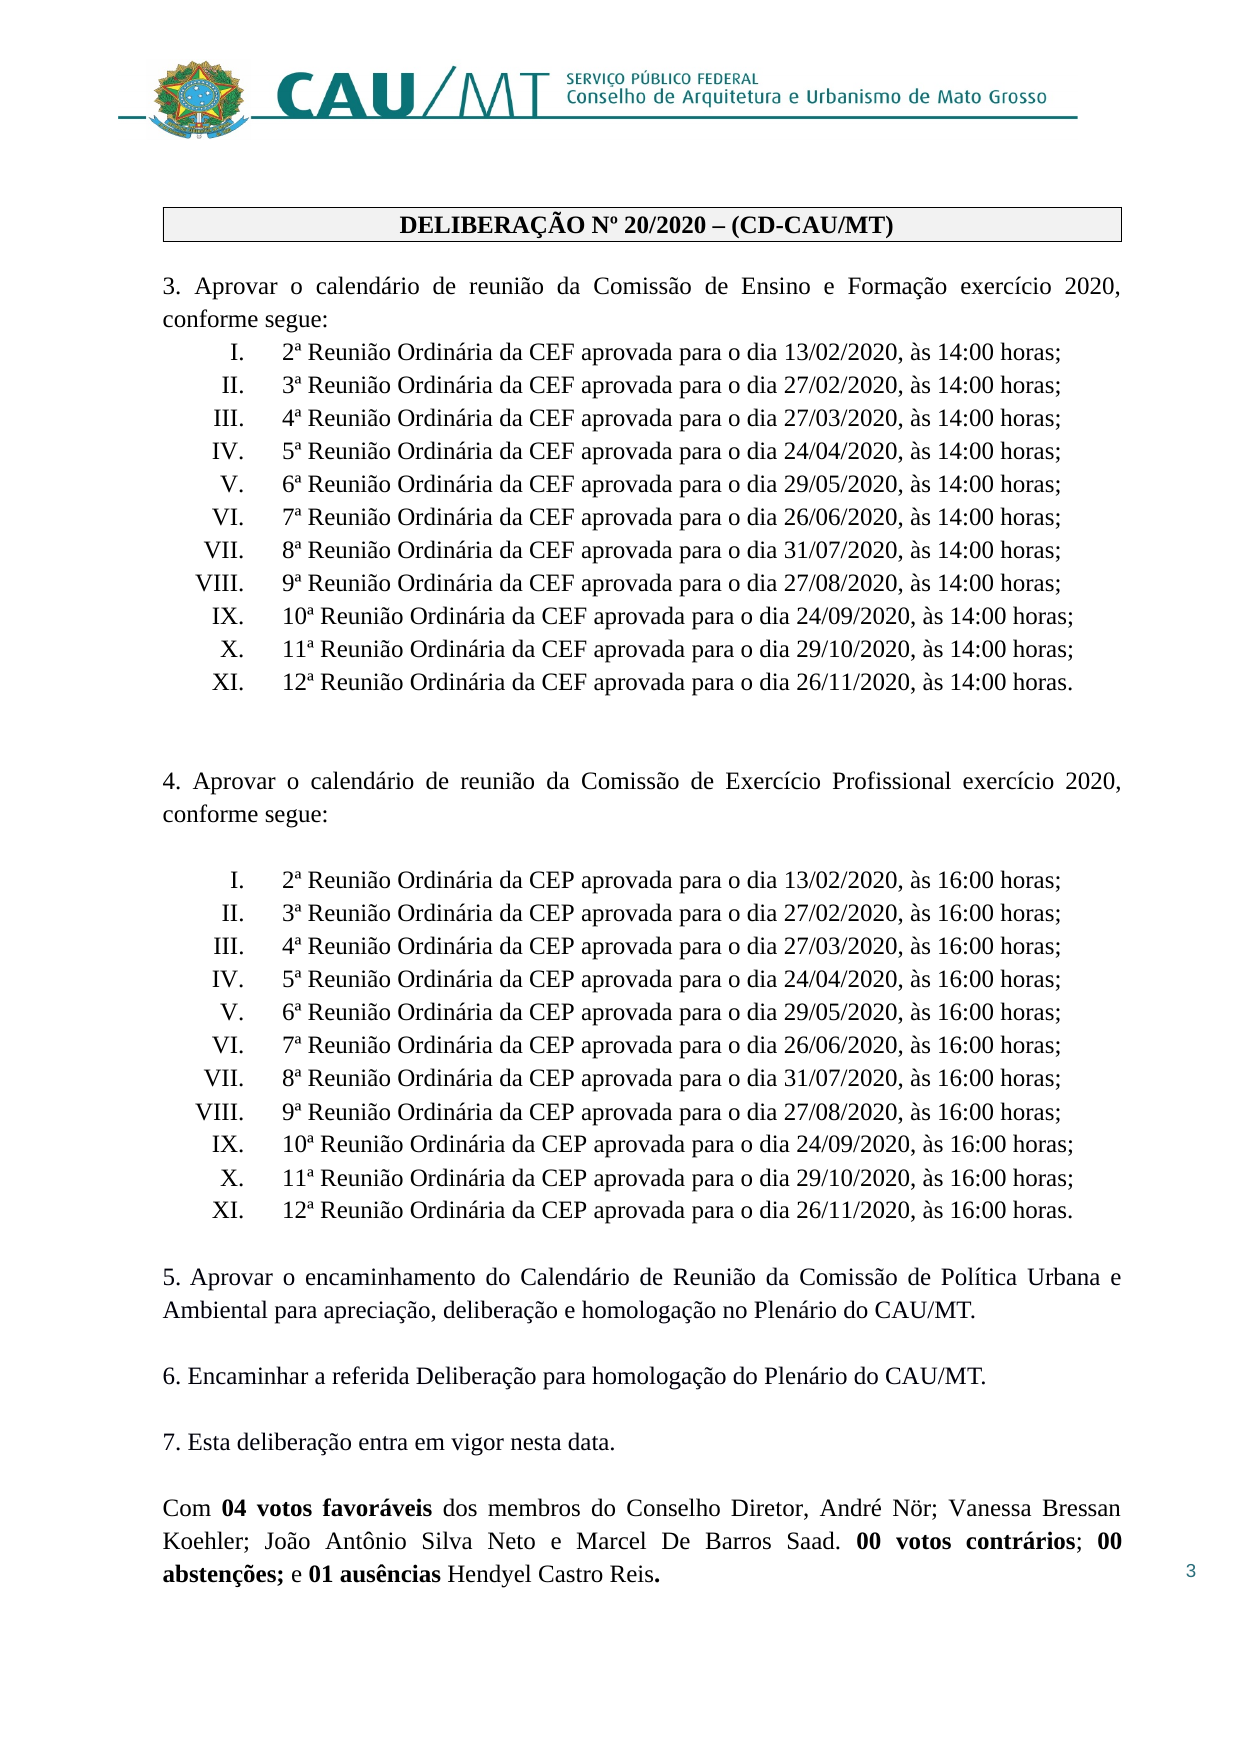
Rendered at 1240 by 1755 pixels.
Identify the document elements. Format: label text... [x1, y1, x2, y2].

list 3ª Reunião Ordinária da CEF aprovada para o dia 27/02/2020, às 14:00 horas; [244, 370, 1122, 399]
list 9ª Reunião Ordinária da CEF aprovada para o dia 27/08/2020, às 14:00 horas; [244, 568, 1122, 597]
list 11ª Reunião Ordinária da CEP aprovada para o dia 29/10/2020, às 16:00 horas; [244, 1163, 1122, 1191]
text DELIBERAÇÃO Nº 20/2020 – (CD-CAU/MT) [164, 208, 1121, 241]
list 7ª Reunião Ordinária da CEF aprovada para o dia 26/06/2020, às 14:00 horas; [244, 502, 1122, 531]
list 8ª Reunião Ordinária da CEP aprovada para o dia 31/07/2020, às 16:00 horas; [244, 1063, 1122, 1092]
list 5ª Reunião Ordinária da CEF aprovada para o dia 24/04/2020, às 14:00 horas; [244, 436, 1122, 465]
text 6. Encaminhar a referida Deliberação para homologação do Plenário do CAU/MT. [162, 1361, 1122, 1389]
text 5. Aprovar o encaminhamento do Calendário de Reunião da Comissão de Política Urbana e Ambiental para apreciação, deliberação e homologação no Plenário do CAU/MT. [162, 1262, 1122, 1323]
list 4ª Reunião Ordinária da CEF aprovada para o dia 27/03/2020, às 14:00 horas; [244, 403, 1122, 432]
list 10ª Reunião Ordinária da CEP aprovada para o dia 24/09/2020, às 16:00 horas; [244, 1129, 1122, 1158]
list 10ª Reunião Ordinária da CEF aprovada para o dia 24/09/2020, às 14:00 horas; [244, 601, 1122, 630]
list 9ª Reunião Ordinária da CEP aprovada para o dia 27/08/2020, às 16:00 horas; [244, 1097, 1122, 1125]
list 2ª Reunião Ordinária da CEF aprovada para o dia 13/02/2020, às 14:00 horas; [244, 337, 1122, 366]
list 5ª Reunião Ordinária da CEP aprovada para o dia 24/04/2020, às 16:00 horas; [244, 964, 1122, 993]
text Com 04 votos favoráveis dos membros do Conselho Diretor, André Nör; Vanessa Bressan Koehler; João Antônio Silva Neto e Marcel De Barros Saad. 00 votos contrários; 00 abstenções; e 01 ausências Hendyel Castro Reis. [162, 1493, 1122, 1588]
list 3ª Reunião Ordinária da CEP aprovada para o dia 27/02/2020, às 16:00 horas; [244, 898, 1122, 927]
list 4ª Reunião Ordinária da CEP aprovada para o dia 27/03/2020, às 16:00 horas; [244, 931, 1122, 960]
text 7. Esta deliberação entra em vigor nesta data. [162, 1427, 1122, 1456]
list 12ª Reunião Ordinária da CEF aprovada para o dia 26/11/2020, às 14:00 horas. [244, 667, 1122, 696]
text 4. Aprovar o calendário de reunião da Comissão de Exercício Profissional exercício 2020, conforme segue: [162, 766, 1122, 828]
list 2ª Reunião Ordinária da CEP aprovada para o dia 13/02/2020, às 16:00 horas; [244, 865, 1122, 894]
list 8ª Reunião Ordinária da CEF aprovada para o dia 31/07/2020, às 14:00 horas; [244, 535, 1122, 564]
list 6ª Reunião Ordinária da CEF aprovada para o dia 29/05/2020, às 14:00 horas; [244, 469, 1122, 498]
text 3. Aprovar o calendário de reunião da Comissão de Ensino e Formação exercício 2020, conforme segue: [162, 271, 1122, 333]
list 12ª Reunião Ordinária da CEP aprovada para o dia 26/11/2020, às 16:00 horas. [244, 1196, 1122, 1224]
list 6ª Reunião Ordinária da CEP aprovada para o dia 29/05/2020, às 16:00 horas; [244, 997, 1122, 1026]
list 7ª Reunião Ordinária da CEP aprovada para o dia 26/06/2020, às 16:00 horas; [244, 1031, 1122, 1059]
list 11ª Reunião Ordinária da CEF aprovada para o dia 29/10/2020, às 14:00 horas; [244, 634, 1122, 663]
